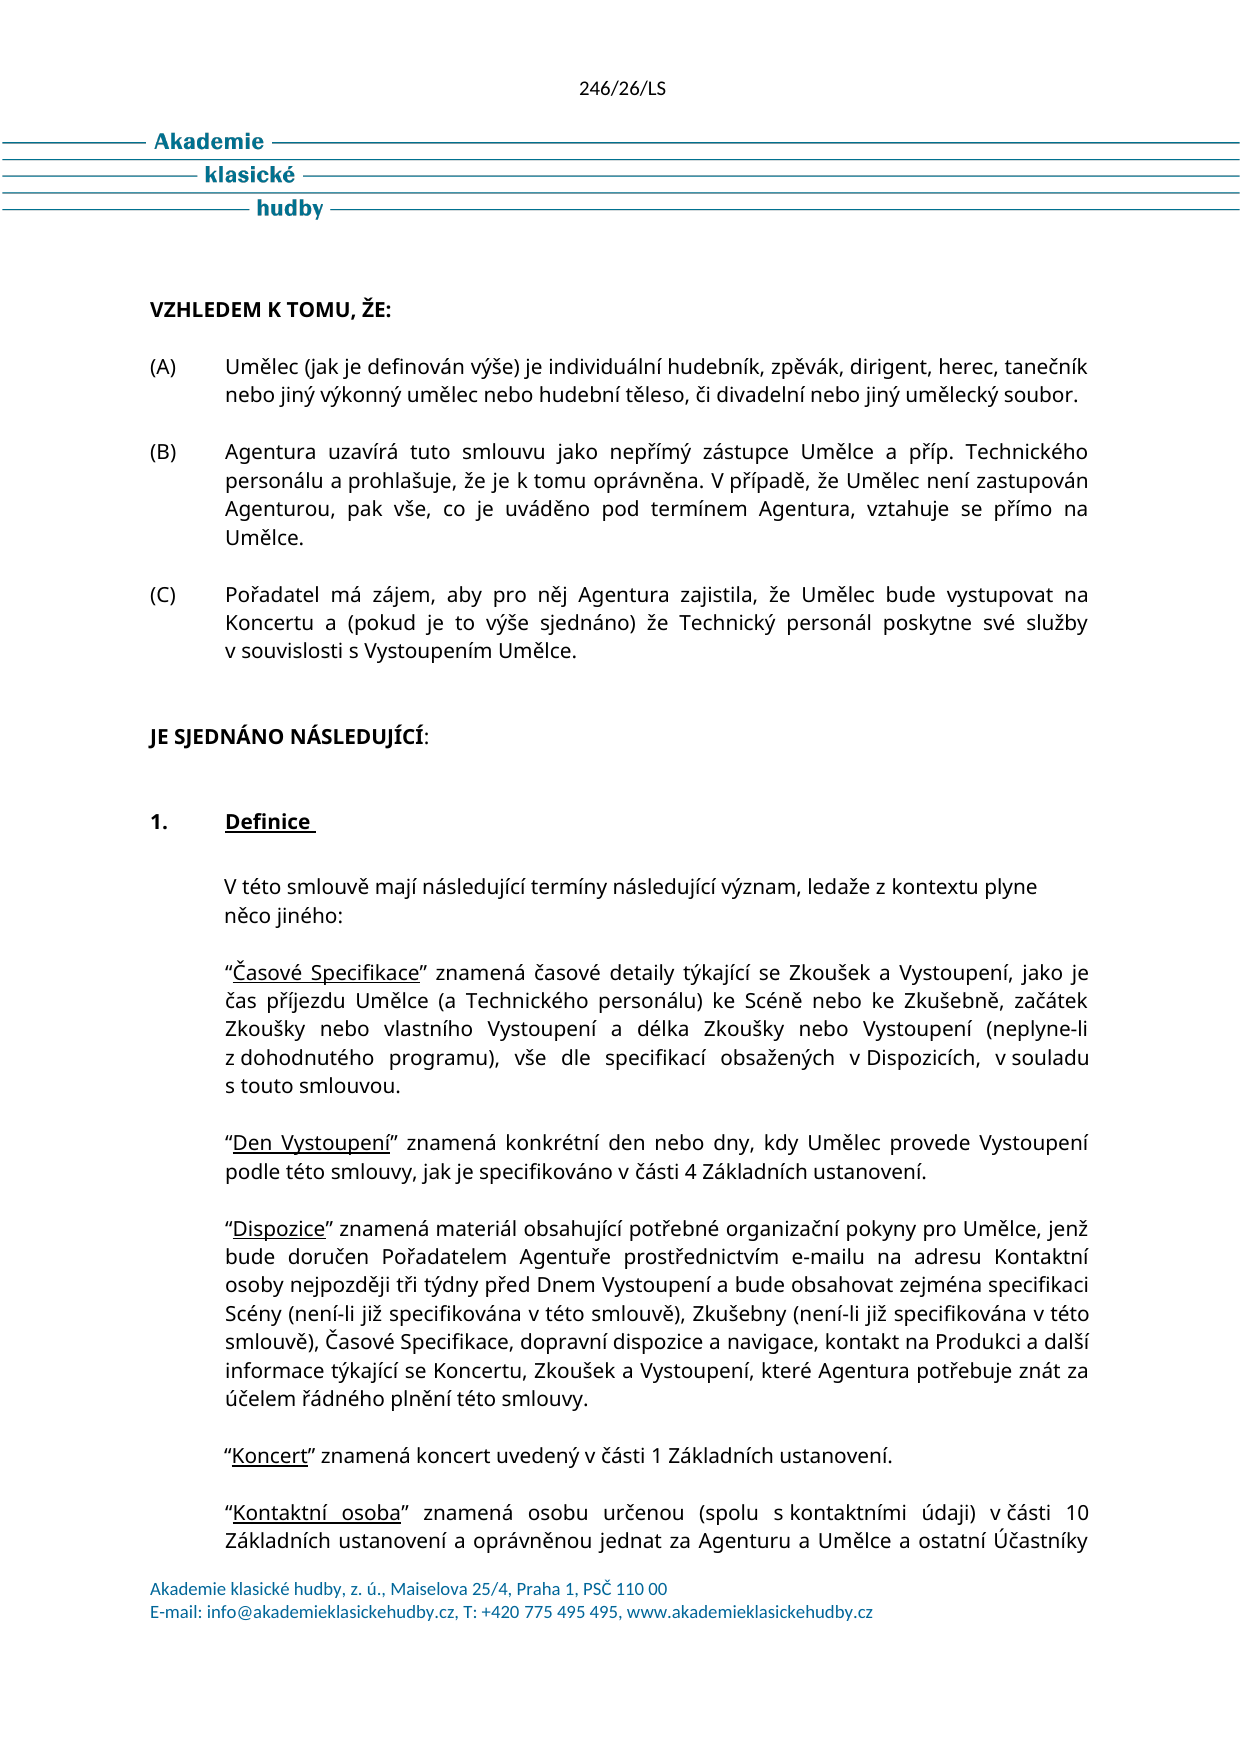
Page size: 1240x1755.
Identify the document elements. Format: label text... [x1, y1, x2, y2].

text “Den Vystoupení” znamená konkrétní den nebo dny, kdy Umělec provede Vystoupení podle této smlouvy, jak je specifikováno v části 4 Základních ustanovení. [150, 1128, 1089, 1185]
text “Časové Specifikace” znamená časové detaily týkající se Zkoušek a Vystoupení, jako je čas příjezdu Umělce (a Technického personálu) ke Scéně nebo ke Zkušebně, začátek Zkoušky nebo vlastního Vystoupení a délka Zkoušky nebo Vystoupení (neplyne-li z dohodnutého programu), vše dle specifikací obsažených v Dispozicích, v souladu s touto smlouvou. [150, 958, 1089, 1100]
subtitle VZHLEDEM K TOMU, ŽE: [150, 295, 1089, 324]
text “Koncert” znamená koncert uvedený v části 1 Základních ustanovení. [224, 1441, 1089, 1469]
text (C) Pořadatel má zájem, aby pro něj Agentura zajistila, že Umělec bude vystupovat na Koncertu a (pokud je to výše sjednáno) že Technický personál poskytne své služby v souvislosti s Vystoupením Umělce. [150, 580, 1089, 665]
subtitle 1. Definice [150, 807, 1089, 836]
text “Dispozice” znamená materiál obsahující potřebné organizační pokyny pro Umělce, jenž bude doručen Pořadatelem Agentuře prostřednictvím e-mailu na adresu Kontaktní osoby nejpozději tři týdny před Dnem Vystoupení a bude obsahovat zejména specifikaci Scény (není-li již specifikována v této smlouvě), Zkušebny (není-li již specifikována v této smlouvě), Časové Specifikace, dopravní dispozice a navigace, kontakt na Produkci a další informace týkající se Koncertu, Zkoušek a Vystoupení, které Agentura potřebuje znát za účelem řádného plnění této smlouvy. [150, 1214, 1089, 1413]
subtitle V této smlouvě mají následující termíny následující význam, ledaže z kontextu plyne něco jiného: [224, 872, 1089, 929]
text JE SJEDNÁNO NÁSLEDUJÍCÍ: [150, 722, 1089, 750]
text (A) Umělec (jak je definován výše) je individuální hudebník, zpěvák, dirigent, herec, tanečník nebo jiný výkonný umělec nebo hudební těleso, či divadelní nebo jiný umělecký soubor. [150, 352, 1089, 409]
text “Kontaktní osoba” znamená osobu určenou (spolu s kontaktními údaji) v části 10 Základních ustanovení a oprávněnou jednat za Agenturu a Umělce a ostatní Účastníky [150, 1498, 1089, 1555]
text (B) Agentura uzavírá tuto smlouvu jako nepřímý zástupce Umělce a příp. Technického personálu a prohlašuje, že je k tomu oprávněna. V případě, že Umělec není zastupován Agenturou, pak vše, co je uváděno pod termínem Agentura, vztahuje se přímo na Umělce. [150, 437, 1089, 551]
